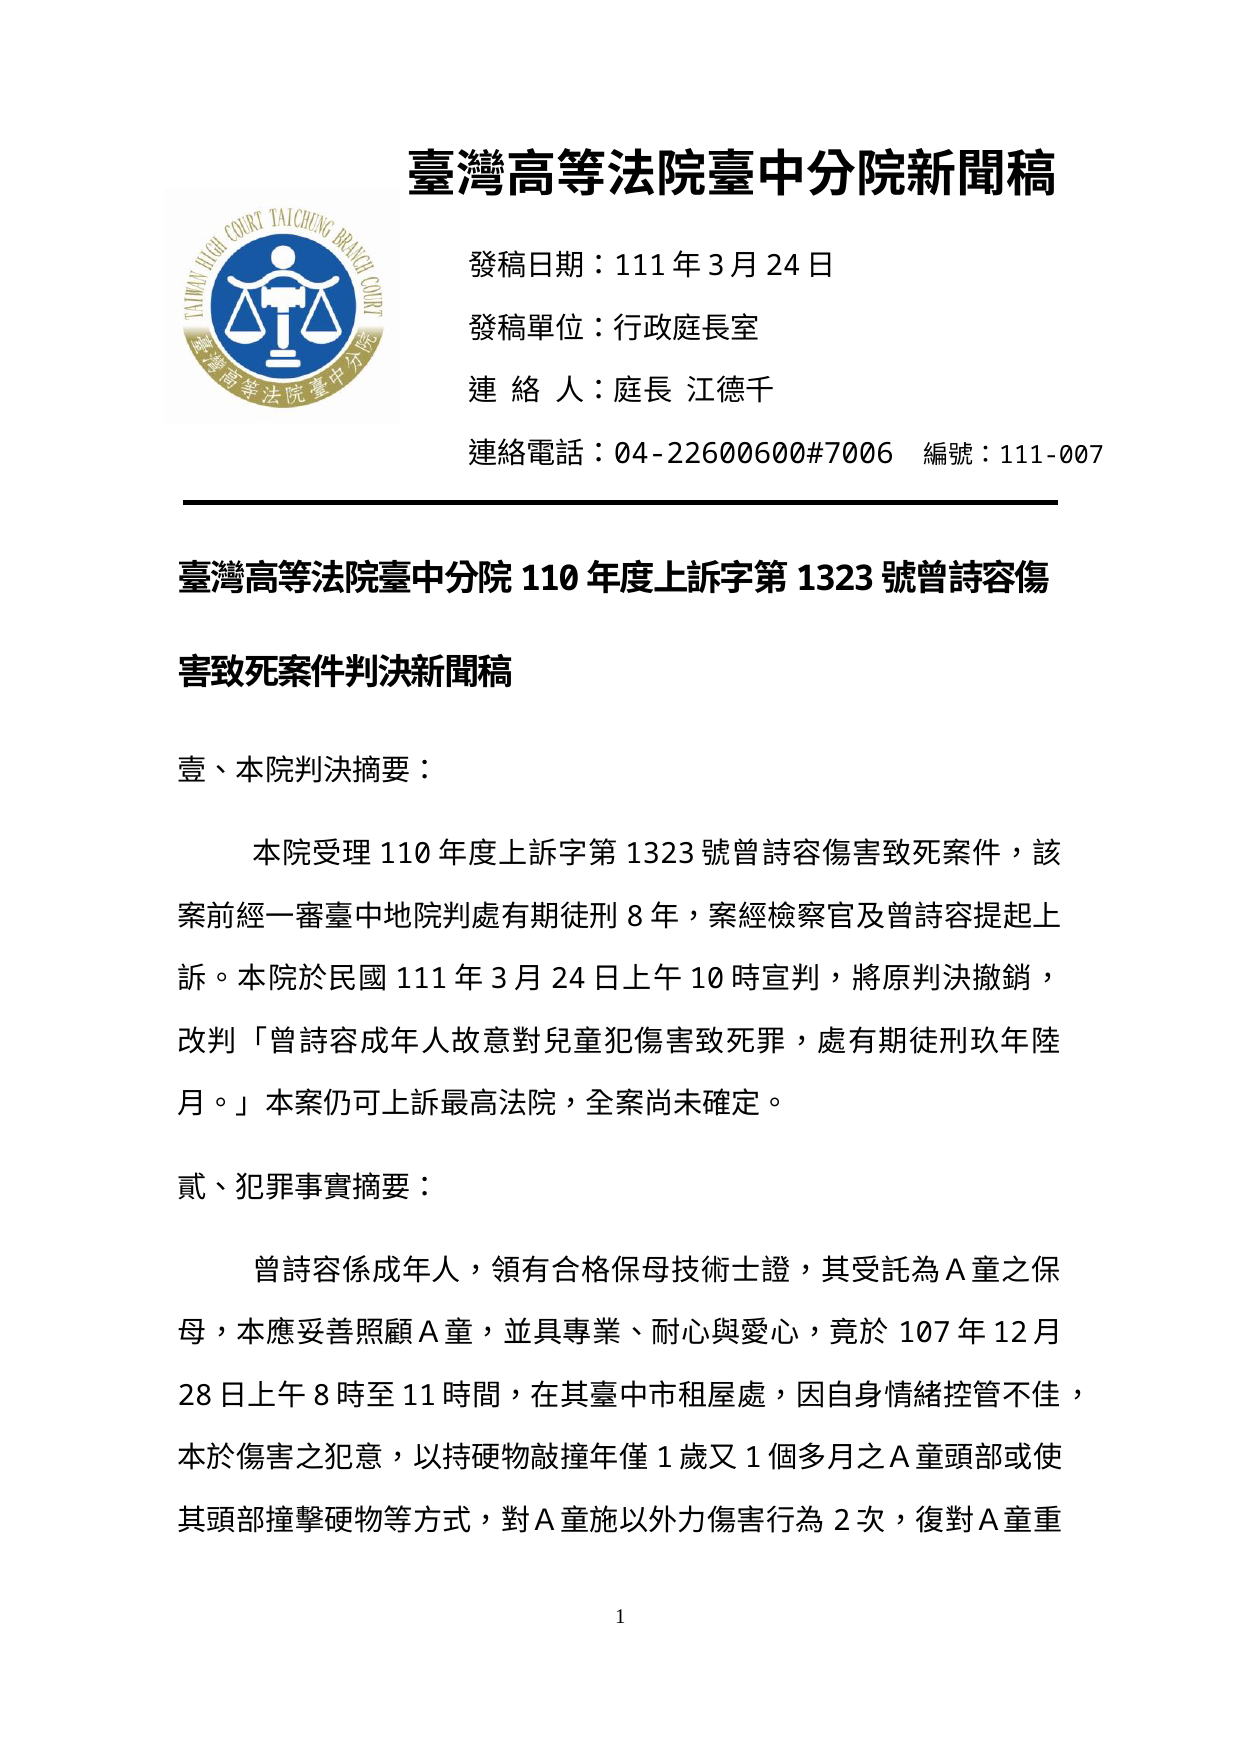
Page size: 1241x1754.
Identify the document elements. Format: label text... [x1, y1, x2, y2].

text 臺灣高等法院臺中分院110年度上訴字第1323號曾詩容傷害致死案件判決新聞稿 [177, 534, 1063, 690]
text 曾詩容係成年人，領有合格保母技術士證，其受託為Ａ童之保母，本應妥善照顧Ａ童，並具專業、耐心與愛心，竟於107年12月28日上午8時至11時間，在其臺中市租屋處，因自身情緒控管不佳，本於傷害之犯意，以持硬物敲撞年僅1歲又1個多月之Ａ童頭部或使其頭部撞擊硬物等方式，對Ａ童施以外力傷害行為2次，復對Ａ童重覆施以猛烈之劇烈搖晃之傷害舉動，使Ａ童頭部右前額、頂部、左側枕部3處遭受撞擊，致Ａ童受有頭部外傷、顱骨骨折、顱內出血、頭部後上頂部血腫及雙側視網膜下出血等傷害，其後恐其傷害犯行曝露，竟遲未將Ａ童送醫，迄同日下午3時30分許，因見Ａ童呼吸緩慢、嘴唇發紺，方不得不電知Ａ童的母親，惟就Ａ童之身體狀況所述仍避重就輕，經Ａ童的父親獲報後駕車將Ａ童載至醫院急救後，Ａ童仍於108年1月21日晚間，因上揭頭部外傷致顱骨骨折、顱內出血及其後續併發症而死亡。 [177, 1226, 1063, 1538]
text 貳、犯罪事實摘要： [177, 1143, 1063, 1205]
table_header [161, 96, 403, 471]
table_header 臺灣高等法院臺中分院新聞稿 發稿日期：111年3月24日 發稿單位：行政庭長室 連 絡 人：庭長 江德千 連絡電話：04-22600600#7006 編號：111-007 [404, 96, 1120, 471]
text 壹、本院判決摘要： [177, 726, 1063, 788]
text 本院受理110年度上訴字第1323號曾詩容傷害致死案件，該案前經一審臺中地院判處有期徒刑8年，案經檢察官及曾詩容提起上訴。本院於民國111年3月24日上午10時宣判，將原判決撤銷，改判「曾詩容成年人故意對兒童犯傷害致死罪，處有期徒刑玖年陸月。」本案仍可上訴最高法院，全案尚未確定。 [177, 809, 1063, 1122]
